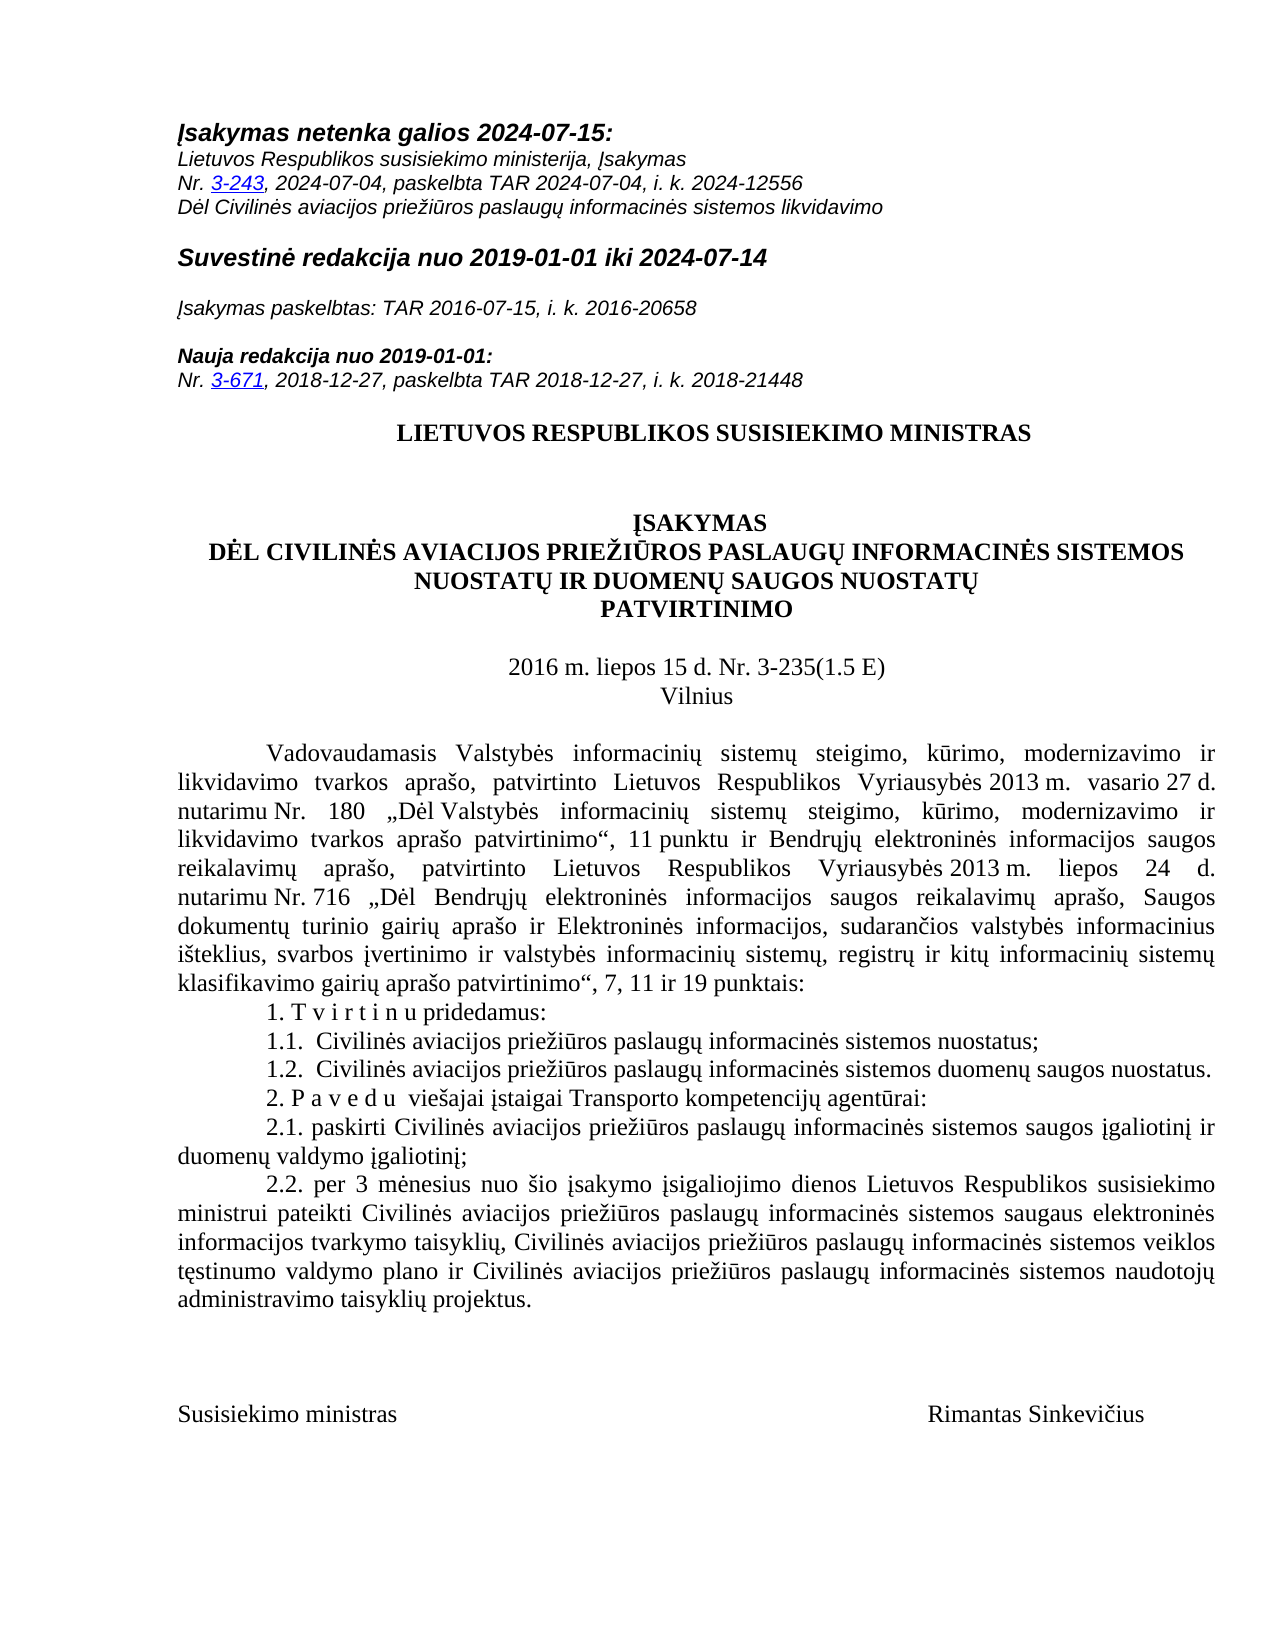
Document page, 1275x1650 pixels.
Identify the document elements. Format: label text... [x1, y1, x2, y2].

text Vadovaudamasis Valstybės informacinių sistemų steigimo, kūrimo, modernizavimo ir likvidavimo tvarkos aprašo, patvirtinto Lietuvos Respublikos Vyriausybės 2013 m. vasario 27 d. nutarimu Nr. 180 „Dėl Valstybės informacinių sistemų steigimo, kūrimo, modernizavimo ir likvidavimo tvarkos aprašo patvirtinimo“, 11 punktu ir Bendrųjų elektroninės informacijos saugos reikalavimų aprašo, patvirtinto Lietuvos Respublikos Vyriausybės 2013 m. liepos 24 d. nutarimu Nr. 716 „Dėl Bendrųjų elektroninės informacijos saugos reikalavimų aprašo, Saugos dokumentų turinio gairių aprašo ir Elektroninės informacijos, sudarančios valstybės informacinius išteklius, svarbos įvertinimo ir valstybės informacinių sistemų, registrų ir kitų informacinių sistemų klasifikavimo gairių aprašo patvirtinimo“, 7, 11 ir 19 punktais: [177, 738, 1216, 997]
text LIETUVOS RESPUBLIKOS SUSISIEKIMO MINISTRAS [177, 418, 1216, 446]
text Vilnius [177, 681, 1216, 709]
text Susisiekimo ministras Rimantas Sinkevičius [177, 1399, 1216, 1428]
text Įsakymas paskelbtas: TAR 2016-07-15, i. k. 2016-20658 [177, 296, 1216, 319]
text DĖL CIVILINĖS AVIACIJOS PRIEŽIŪROS PASLAUGŲ INFORMACINĖS SISTEMOS NUOSTATŲ IR DUOMENŲ SAUGOS NUOSTATŲ [177, 537, 1216, 594]
text Lietuvos Respublikos susisiekimo ministerija, Įsakymas [177, 147, 1216, 171]
text Įsakymas netenka galios 2024-07-15: [177, 118, 1216, 147]
text Nauja redakcija nuo 2019-01-01: [177, 343, 1216, 367]
text Nr. 3-243, 2024-07-04, paskelbta TAR 2024-07-04, i. k. 2024-12556 [177, 171, 1216, 195]
text 2.2. per 3 mėnesius nuo šio įsakymo įsigaliojimo dienos Lietuvos Respublikos susisiekimo ministrui pateikti Civilinės aviacijos priežiūros paslaugų informacinės sistemos saugaus elektroninės informacijos tvarkymo taisyklių, Civilinės aviacijos priežiūros paslaugų informacinės sistemos veiklos tęstinumo valdymo plano ir Civilinės aviacijos priežiūros paslaugų informacinės sistemos naudotojų administravimo taisyklių projektus. [177, 1169, 1216, 1313]
text Nr. 3-671, 2018-12-27, paskelbta TAR 2018-12-27, i. k. 2018-21448 [177, 367, 1216, 391]
text 2.1. paskirti Civilinės aviacijos priežiūros paslaugų informacinės sistemos saugos įgaliotinį ir duomenų valdymo įgaliotinį; [177, 1112, 1216, 1169]
text 1. T virtinu pridedamus: [177, 997, 1216, 1026]
text Dėl Civilinės aviacijos priežiūros paslaugų informacinės sistemos likvidavimo [177, 195, 1216, 219]
text 1.1. Civilinės aviacijos priežiūros paslaugų informacinės sistemos nuostatus; [177, 1026, 1216, 1054]
text 2016 m. liepos 15 d. Nr. 3-235(1.5 E) [177, 652, 1216, 681]
text 1.2. Civilinės aviacijos priežiūros paslaugų informacinės sistemos duomenų saugos nuostatus. [177, 1054, 1216, 1083]
text Suvestinė redakcija nuo 2019-01-01 iki 2024-07-14 [177, 243, 1216, 272]
text 2. P a v e d u viešajai įstaigai Transporto kompetencijų agentūrai: [177, 1083, 1216, 1112]
text ĮSAKYMAS [177, 508, 1216, 537]
text PATVIRTINIMO [177, 594, 1216, 623]
